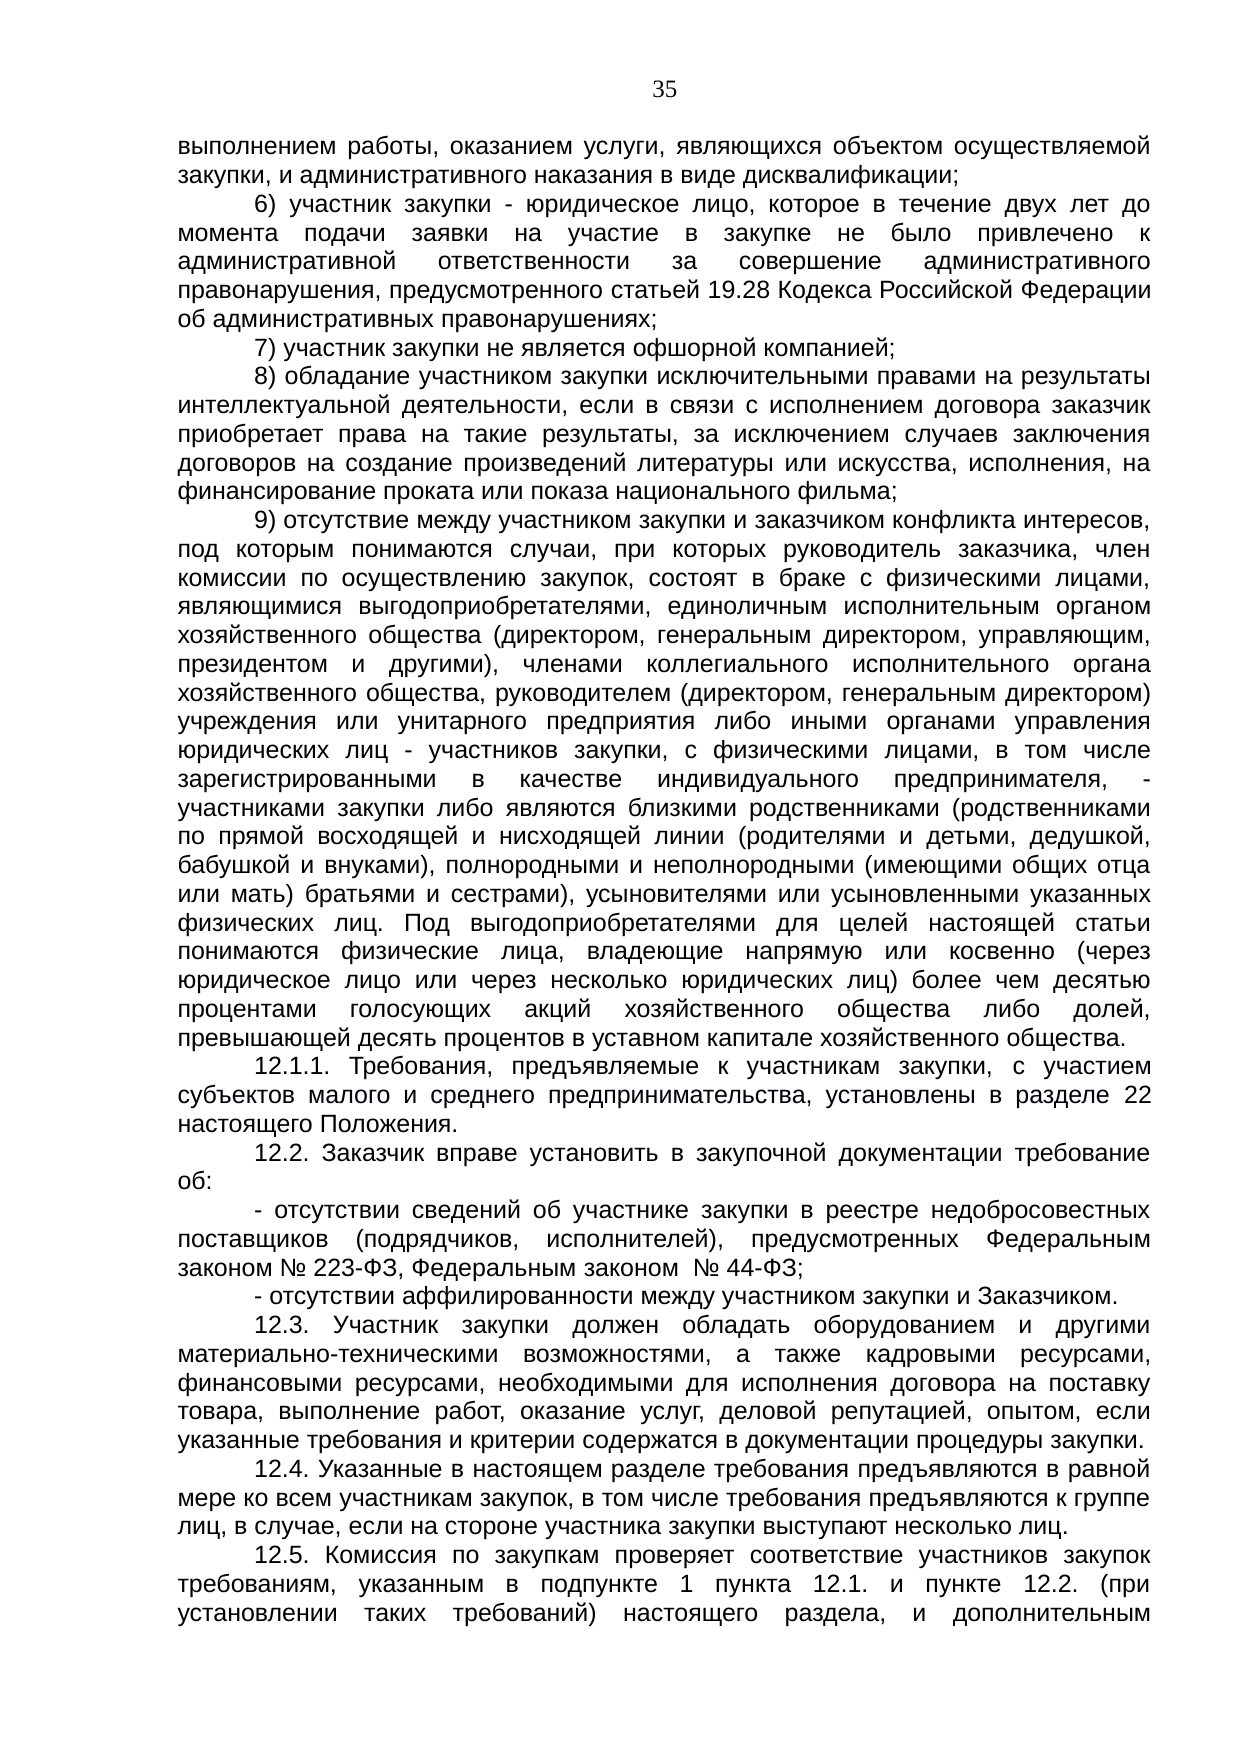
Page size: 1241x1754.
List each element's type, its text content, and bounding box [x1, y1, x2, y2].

text 12.3. Участник закупки должен обладать оборудованием и другими материально-техническими возможностями, а также кадровыми ресурсами, финансовыми ресурсами, необходимыми для исполнения договора на поставку товара, выполнение работ, оказание услуг, деловой репутацией, опытом, если указанные требования и критерии содержатся в документации процедуры закупки. [177, 1310, 1152, 1454]
text 12.2. Заказчик вправе установить в закупочной документации требование об: [177, 1137, 1152, 1195]
text - отсутствии аффилированности между участником закупки и Заказчиком. [177, 1281, 1152, 1310]
text 12.1.1. Требования, предъявляемые к участникам закупки, с участием субъектов малого и среднего предпринимательства, установлены в разделе 22 настоящего Положения. [177, 1051, 1152, 1137]
text 7) участник закупки не является офшорной компанией; [177, 332, 1152, 361]
text - отсутствии сведений об участнике закупки в реестре недобросовестных поставщиков (подрядчиков, исполнителей), предусмотренных Федеральным законом № 223-ФЗ, Федеральным законом № 44-ФЗ; [177, 1195, 1152, 1281]
text 12.4. Указанные в настоящем разделе требования предъявляются в равной мере ко всем участникам закупок, в том числе требования предъявляются к группе лиц, в случае, если на стороне участника закупки выступают несколько лиц. [177, 1454, 1152, 1540]
text 6) участник закупки - юридическое лицо, которое в течение двух лет до момента подачи заявки на участие в закупке не было привлечено к административной ответственности за совершение административного правонарушения, предусмотренного статьей 19.28 Кодекса Российской Федерации об административных правонарушениях; [177, 189, 1152, 332]
text 12.5. Комиссия по закупкам проверяет соответствие участников закупок требованиям, указанным в подпункте 1 пункта 12.1. и пункте 12.2. (при установлении таких требований) настоящего раздела, и дополнительным [177, 1540, 1152, 1626]
text 8) обладание участником закупки исключительными правами на результаты интеллектуальной деятельности, если в связи с исполнением договора заказчик приобретает права на такие результаты, за исключением случаев заключения договоров на создание произведений литературы или искусства, исполнения, на финансирование проката или показа национального фильма; [177, 361, 1152, 505]
text 9) отсутствие между участником закупки и заказчиком конфликта интересов, под которым понимаются случаи, при которых руководитель заказчика, член комиссии по осуществлению закупок, состоят в браке с физическими лицами, являющимися выгодоприобретателями, единоличным исполнительным органом хозяйственного общества (директором, генеральным директором, управляющим, президентом и другими), членами коллегиального исполнительного органа хозяйственного общества, руководителем (директором, генеральным директором) учреждения или унитарного предприятия либо иными органами управления юридических лиц - участников закупки, с физическими лицами, в том числе зарегистрированными в качестве индивидуального предпринимателя, - участниками закупки либо являются близкими родственниками (родственниками по прямой восходящей и нисходящей линии (родителями и детьми, дедушкой, бабушкой и внуками), полнородными и неполнородными (имеющими общих отца или мать) братьями и сестрами), усыновителями или усыновленными указанных физических лиц. Под выгодоприобретателями для целей настоящей статьи понимаются физические лица, владеющие напрямую или косвенно (через юридическое лицо или через несколько юридических лиц) более чем десятью процентами голосующих акций хозяйственного общества либо долей, превышающей десять процентов в уставном капитале хозяйственного общества. [177, 505, 1152, 1051]
text выполнением работы, оказанием услуги, являющихся объектом осуществляемой закупки, и административного наказания в виде дисквалификации; [177, 131, 1152, 189]
